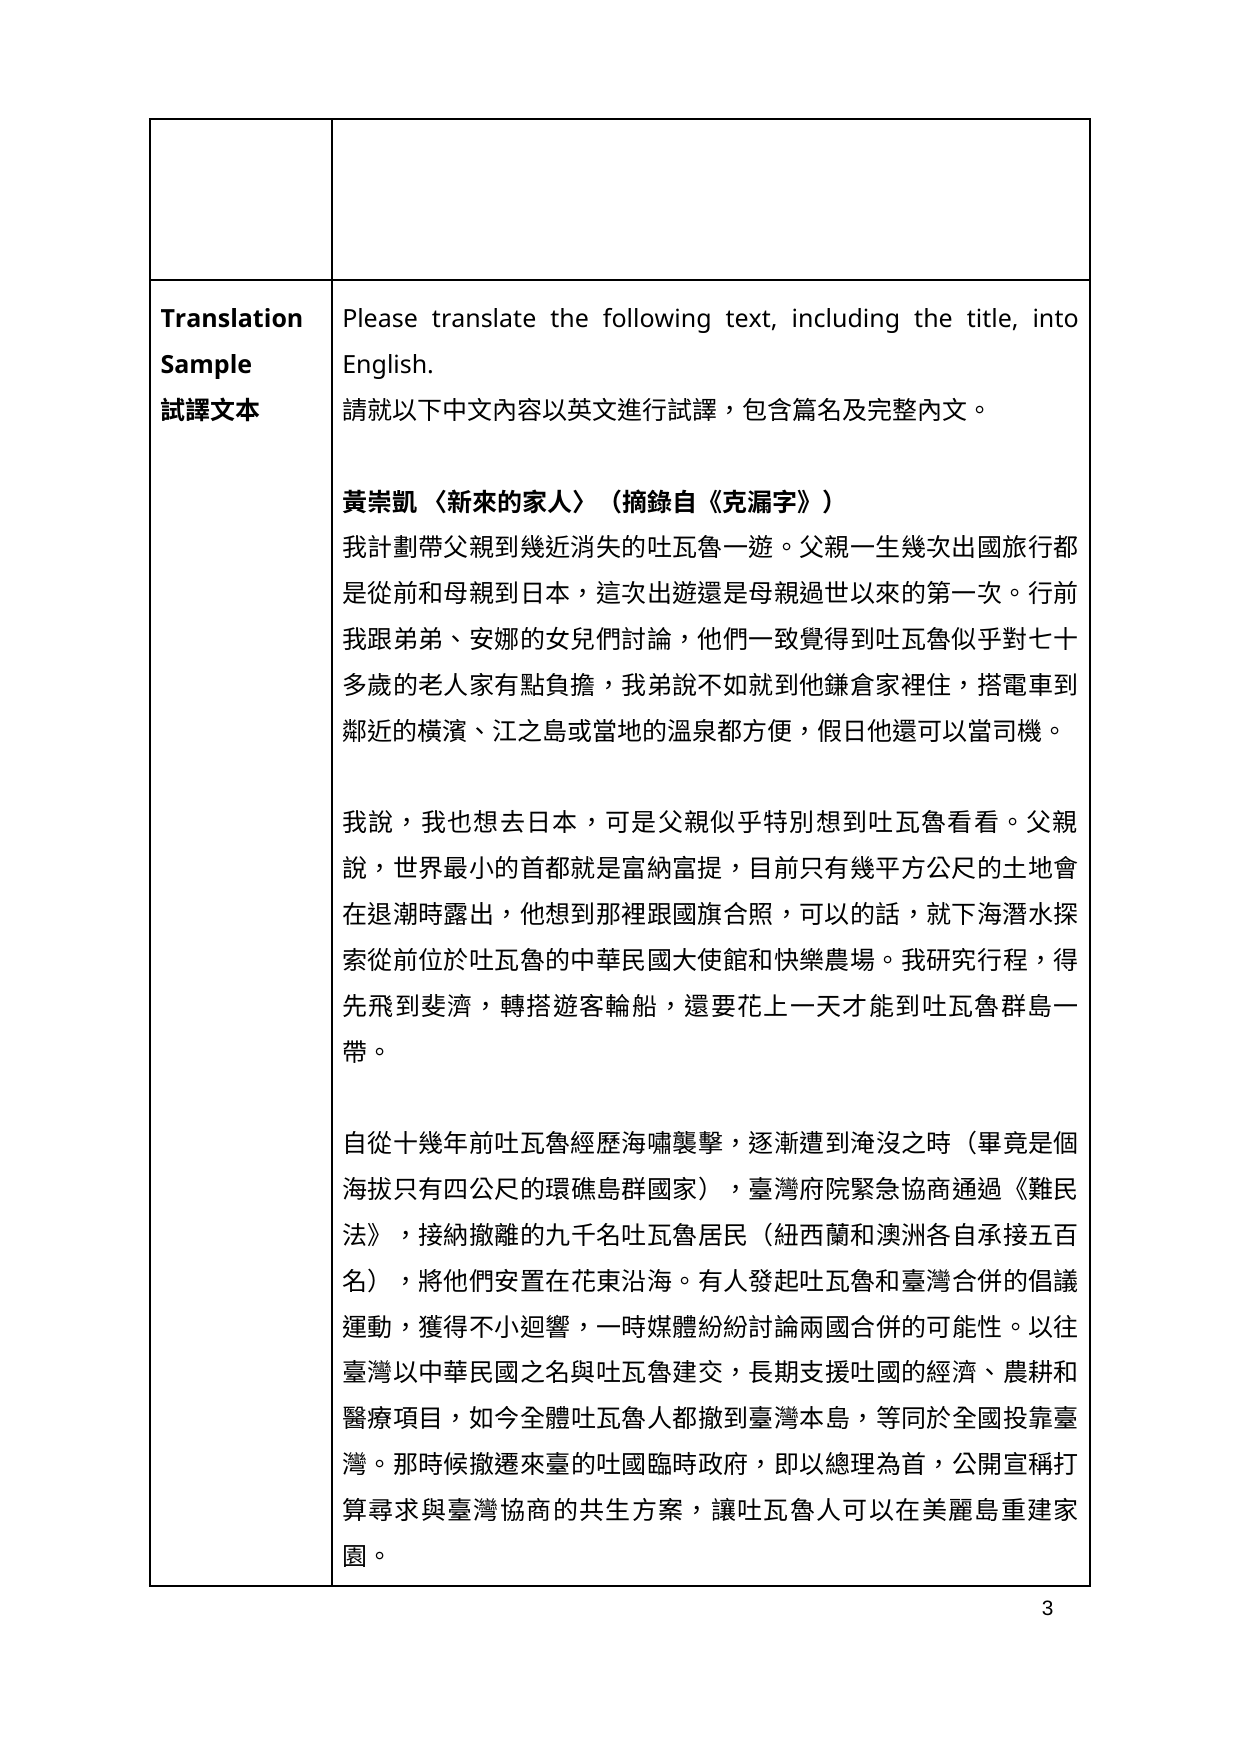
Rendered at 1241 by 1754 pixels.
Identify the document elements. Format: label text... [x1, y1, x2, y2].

table_cell Translation Sample 試譯文本 [151, 281, 331, 1585]
table_cell Please translate the following text, including the title, into English. 請就以下中文內容以英文進行試譯，包含篇名及完整內文。 黃崇凱 〈新來的家人〉（摘錄自《克漏字》） 我計劃帶父親到幾近消失的吐瓦魯一遊。父親一生幾次出國旅行都是從前和母親到日本，這次出遊還是母親過世以來的第一次。行前我跟弟弟、安娜的女兒們討論，他們一致覺得到吐瓦魯似乎對七十多歲的老人家有點負擔，我弟說不如就到他鎌倉家裡住，搭電車到鄰近的橫濱、江之島或當地的溫泉都方便，假日他還可以當司機。 我說，我也想去日本，可是父親似乎特別想到吐瓦魯看看。父親說，世界最小的首都就是富納富提，目前只有幾平方公尺的土地會在退潮時露出，他想到那裡跟國旗合照，可以的話，就下海潛水探索從前位於吐瓦魯的中華民國大使館和快樂農場。我研究行程，得先飛到斐濟，轉搭遊客輪船，還要花上一天才能到吐瓦魯群島一帶。 自從十幾年前吐瓦魯經歷海嘯襲擊，逐漸遭到淹沒之時（畢竟是個海拔只有四公尺的環礁島群國家），臺灣府院緊急協商通過《難民法》，接納撤離的九千名吐瓦魯居民（紐西蘭和澳洲各自承接五百名），將他們安置在花東沿海。有人發起吐瓦魯和臺灣合併的倡議運動，獲得不小迴響，一時媒體紛紛討論兩國合併的可能性。以往臺灣以中華民國之名與吐瓦魯建交，長期支援吐國的經濟、農耕和醫療項目，如今全體吐瓦魯人都撤到臺灣本島，等同於全國投靠臺灣。那時候撤遷來臺的吐國臨時政府，即以總理為首，公開宣稱打算尋求與臺灣協商的共生方案，讓吐瓦魯人可以在美麗島重建家園。 [333, 281, 1089, 1585]
table_cell [151, 120, 331, 278]
table_cell [333, 120, 1089, 278]
